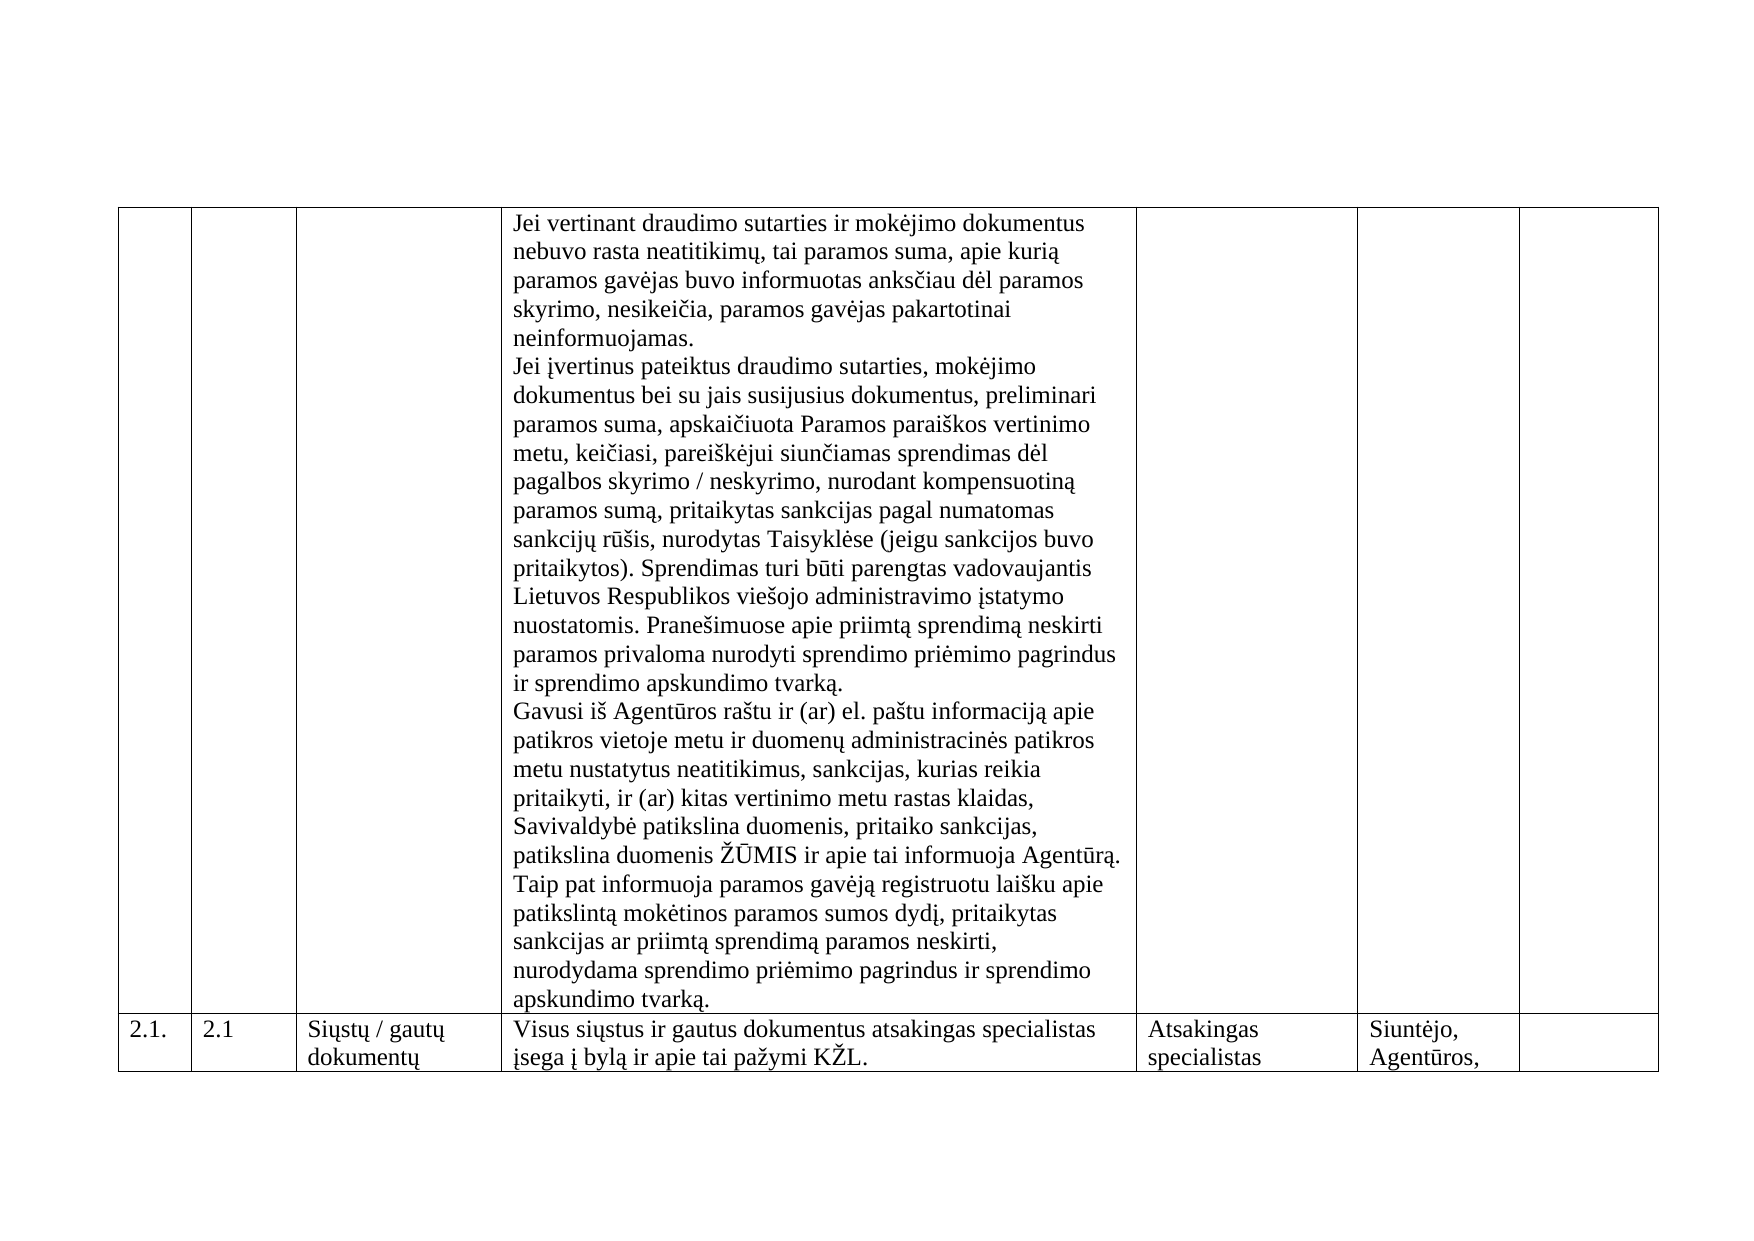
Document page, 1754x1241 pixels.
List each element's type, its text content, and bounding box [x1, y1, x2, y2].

table_cell [297, 208, 501, 1013]
table_cell 2.1 [192, 1014, 296, 1071]
table_cell [1520, 208, 1658, 1013]
table_cell Visus siųstus ir gautus dokumentus atsakingas specialistas įsega į bylą ir apie tai pažymi KŽL. [502, 1014, 1136, 1071]
table_cell Siųstų / gautų dokumentų [297, 1014, 501, 1071]
table_cell Siuntėjo, Agentūros, [1358, 1014, 1519, 1071]
table_cell Jei vertinant draudimo sutarties ir mokėjimo dokumentus nebuvo rasta neatitikimų, tai paramos suma, apie kurią paramos gavėjas buvo informuotas anksčiau dėl paramos skyrimo, nesikeičia, paramos gavėjas pakartotinai neinformuojamas. Jei įvertinus pateiktus draudimo sutarties, mokėjimo dokumentus bei su jais susijusius dokumentus, preliminari paramos suma, apskaičiuota Paramos paraiškos vertinimo metu, keičiasi, pareiškėjui siunčiamas sprendimas dėl pagalbos skyrimo / neskyrimo, nurodant kompensuotiną paramos sumą, pritaikytas sankcijas pagal numatomas sankcijų rūšis, nurodytas Taisyklėse (jeigu sankcijos buvo pritaikytos). Sprendimas turi būti parengtas vadovaujantis Lietuvos Respublikos viešojo administravimo įstatymo nuostatomis. Pranešimuose apie priimtą sprendimą neskirti paramos privaloma nurodyti sprendimo priėmimo pagrindus ir sprendimo apskundimo tvarką. Gavusi iš Agentūros raštu ir (ar) el. paštu informaciją apie patikros vietoje metu ir duomenų administracinės patikros metu nustatytus neatitikimus, sankcijas, kurias reikia pritaikyti, ir (ar) kitas vertinimo metu rastas klaidas, Savivaldybė patikslina duomenis, pritaiko sankcijas, patikslina duomenis ŽŪMIS ir apie tai informuoja Agentūrą. Taip pat informuoja paramos gavėją registruotu laišku apie patikslintą mokėtinos paramos sumos dydį, pritaikytas sankcijas ar priimtą sprendimą paramos neskirti, nurodydama sprendimo priėmimo pagrindus ir sprendimo apskundimo tvarką. [502, 208, 1136, 1013]
table_cell [1358, 208, 1519, 1013]
table_cell [119, 208, 191, 1013]
table_cell [1137, 208, 1357, 1013]
table_cell 2.1. [119, 1014, 191, 1071]
table_cell [1520, 1014, 1658, 1071]
table_cell Atsakingas specialistas [1137, 1014, 1357, 1071]
table_cell [192, 208, 296, 1013]
